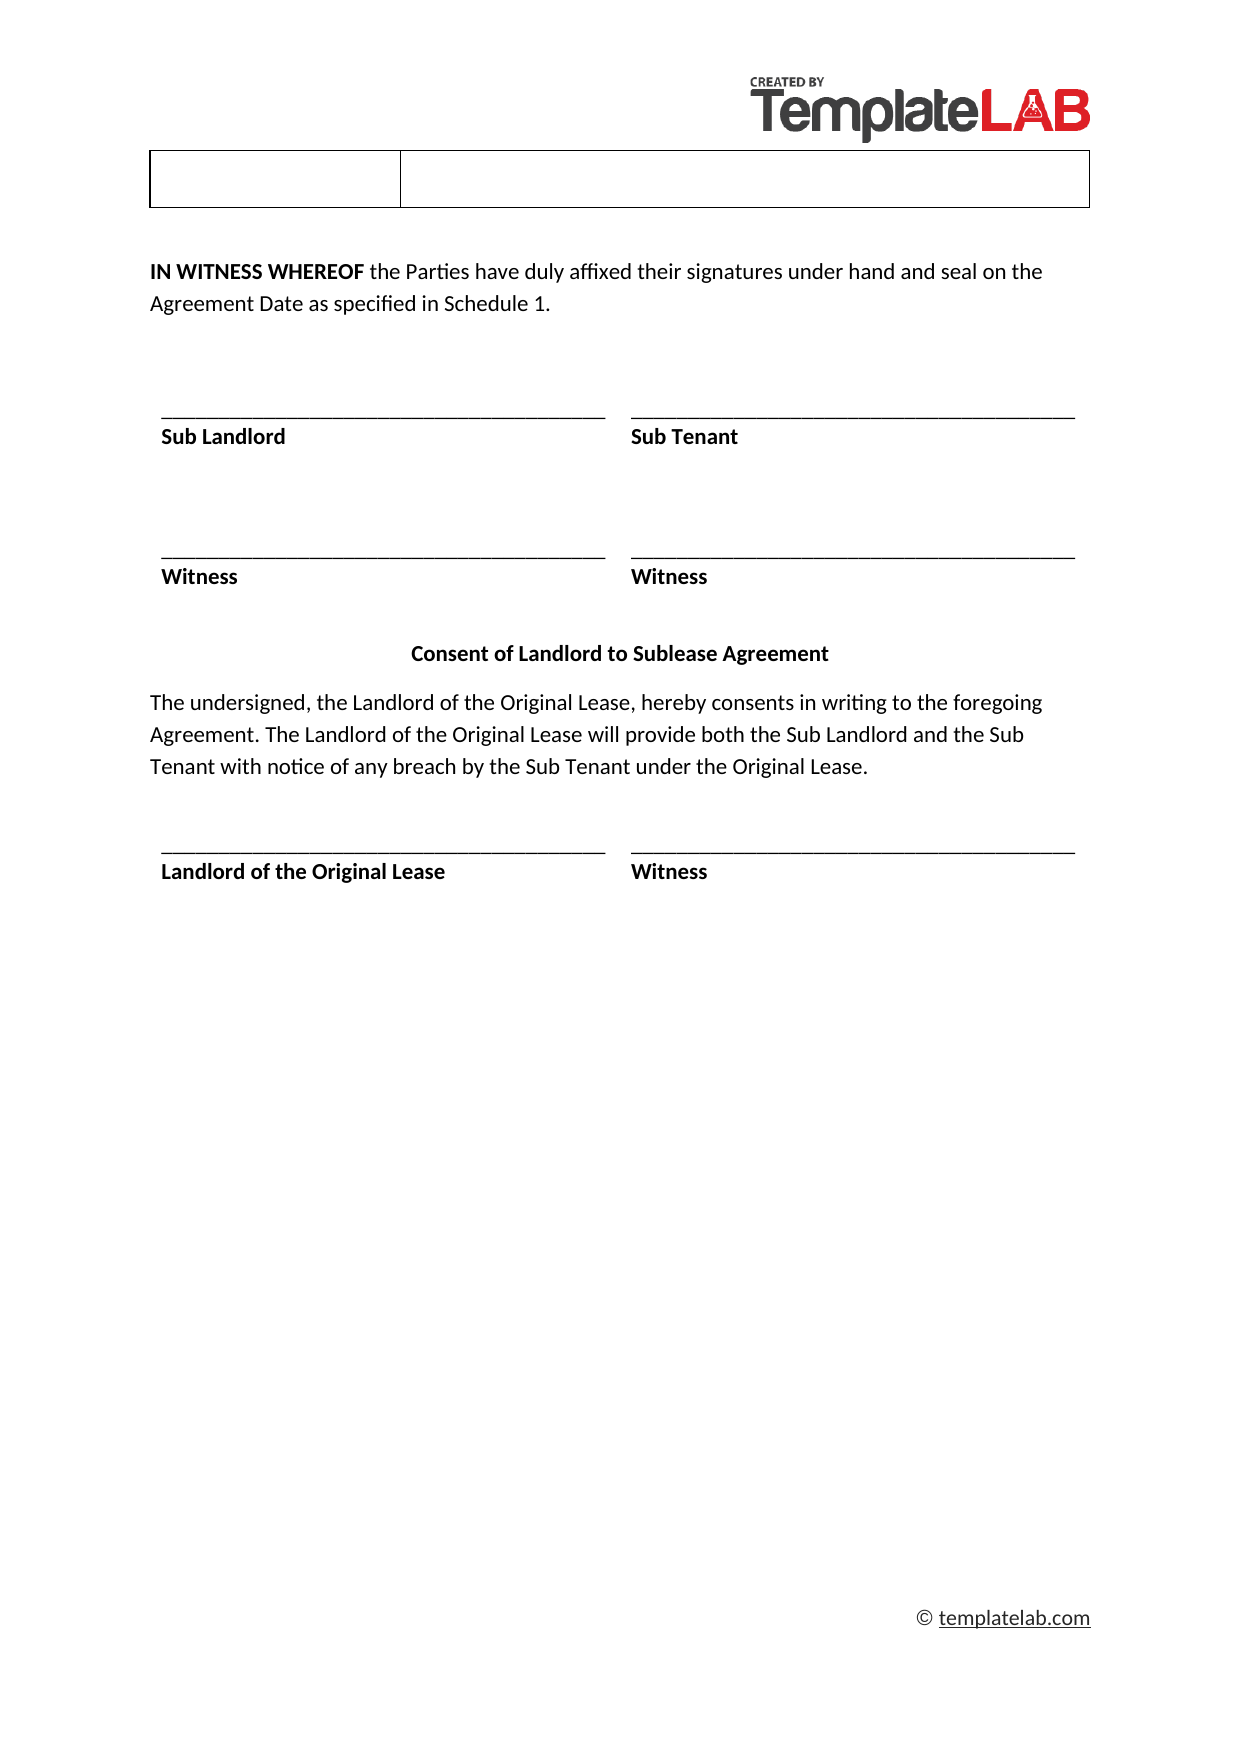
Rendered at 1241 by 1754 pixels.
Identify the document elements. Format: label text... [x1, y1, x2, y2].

text Consent of Landlord to Sublease Agreement [150, 639, 1090, 667]
text The undersigned, the Landlord of the Original Lease, hereby consents in writing to the foregoing Agreement. The Landlord of the Original Lease will provide both the Sub Landlord and the Sub Tenant with notice of any breach by the Sub Tenant under the Original Lease. [150, 688, 1090, 780]
table_header _______________________________________ Landlord of the Original Lease [150, 801, 619, 885]
text IN WITNESS WHEREOF the Parties have duly affixed their signatures under hand and seal on the Agreement Date as specified in Schedule 1. [150, 257, 1090, 317]
table_cell _______________________________________ Witness [150, 478, 619, 590]
table_cell [401, 151, 1089, 207]
table_cell [151, 151, 400, 207]
table_header _______________________________________ Sub Landlord [150, 338, 619, 478]
table_cell _______________________________________ Witness [620, 478, 1089, 590]
table_header _______________________________________ Sub Tenant [620, 338, 1089, 478]
table_header _______________________________________ Witness [620, 801, 1089, 885]
